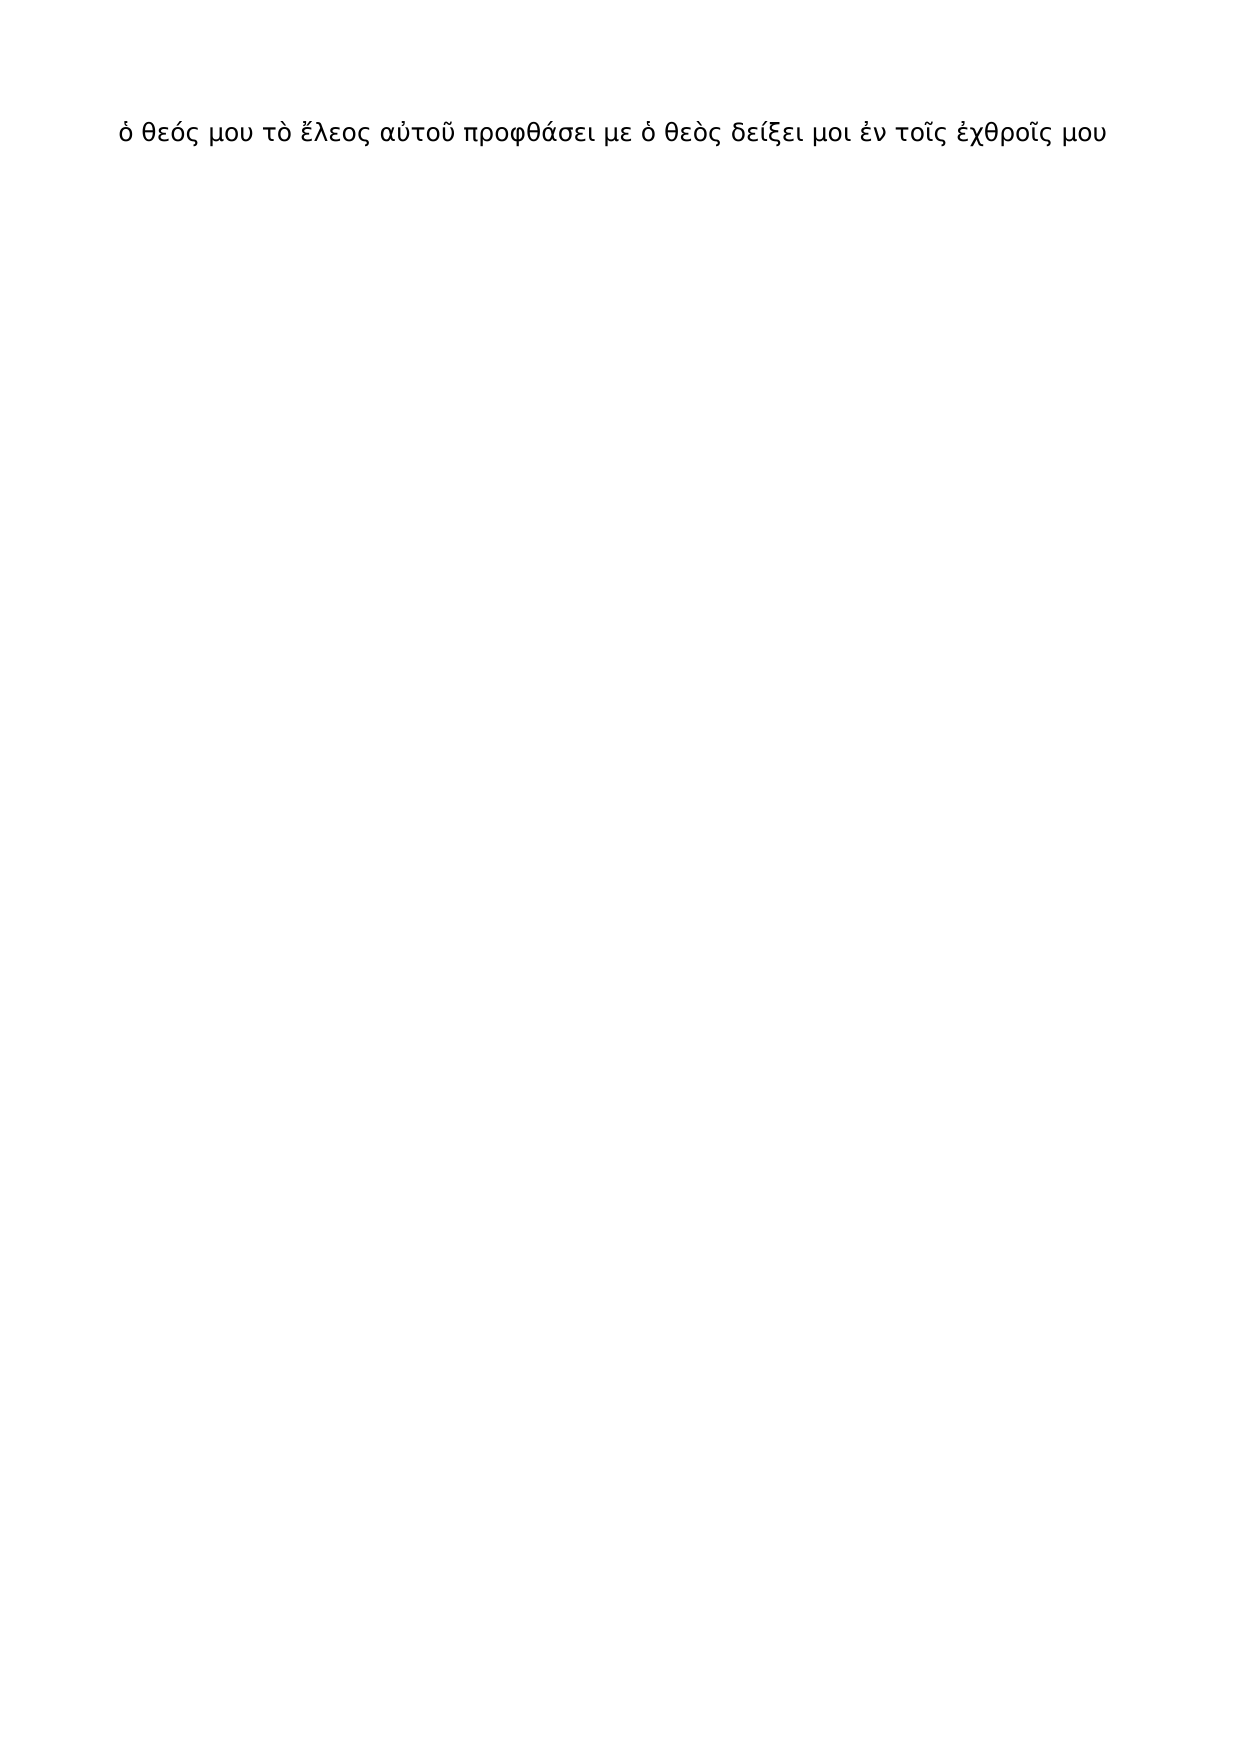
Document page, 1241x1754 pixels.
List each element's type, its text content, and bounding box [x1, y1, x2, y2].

text ὁ θεός μου τὸ ἔλεος αὐτοῦ προφθάσει με ὁ θεὸς δείξει μοι ἐν τοῖς ἐχθροῖς μου [118, 118, 1122, 147]
